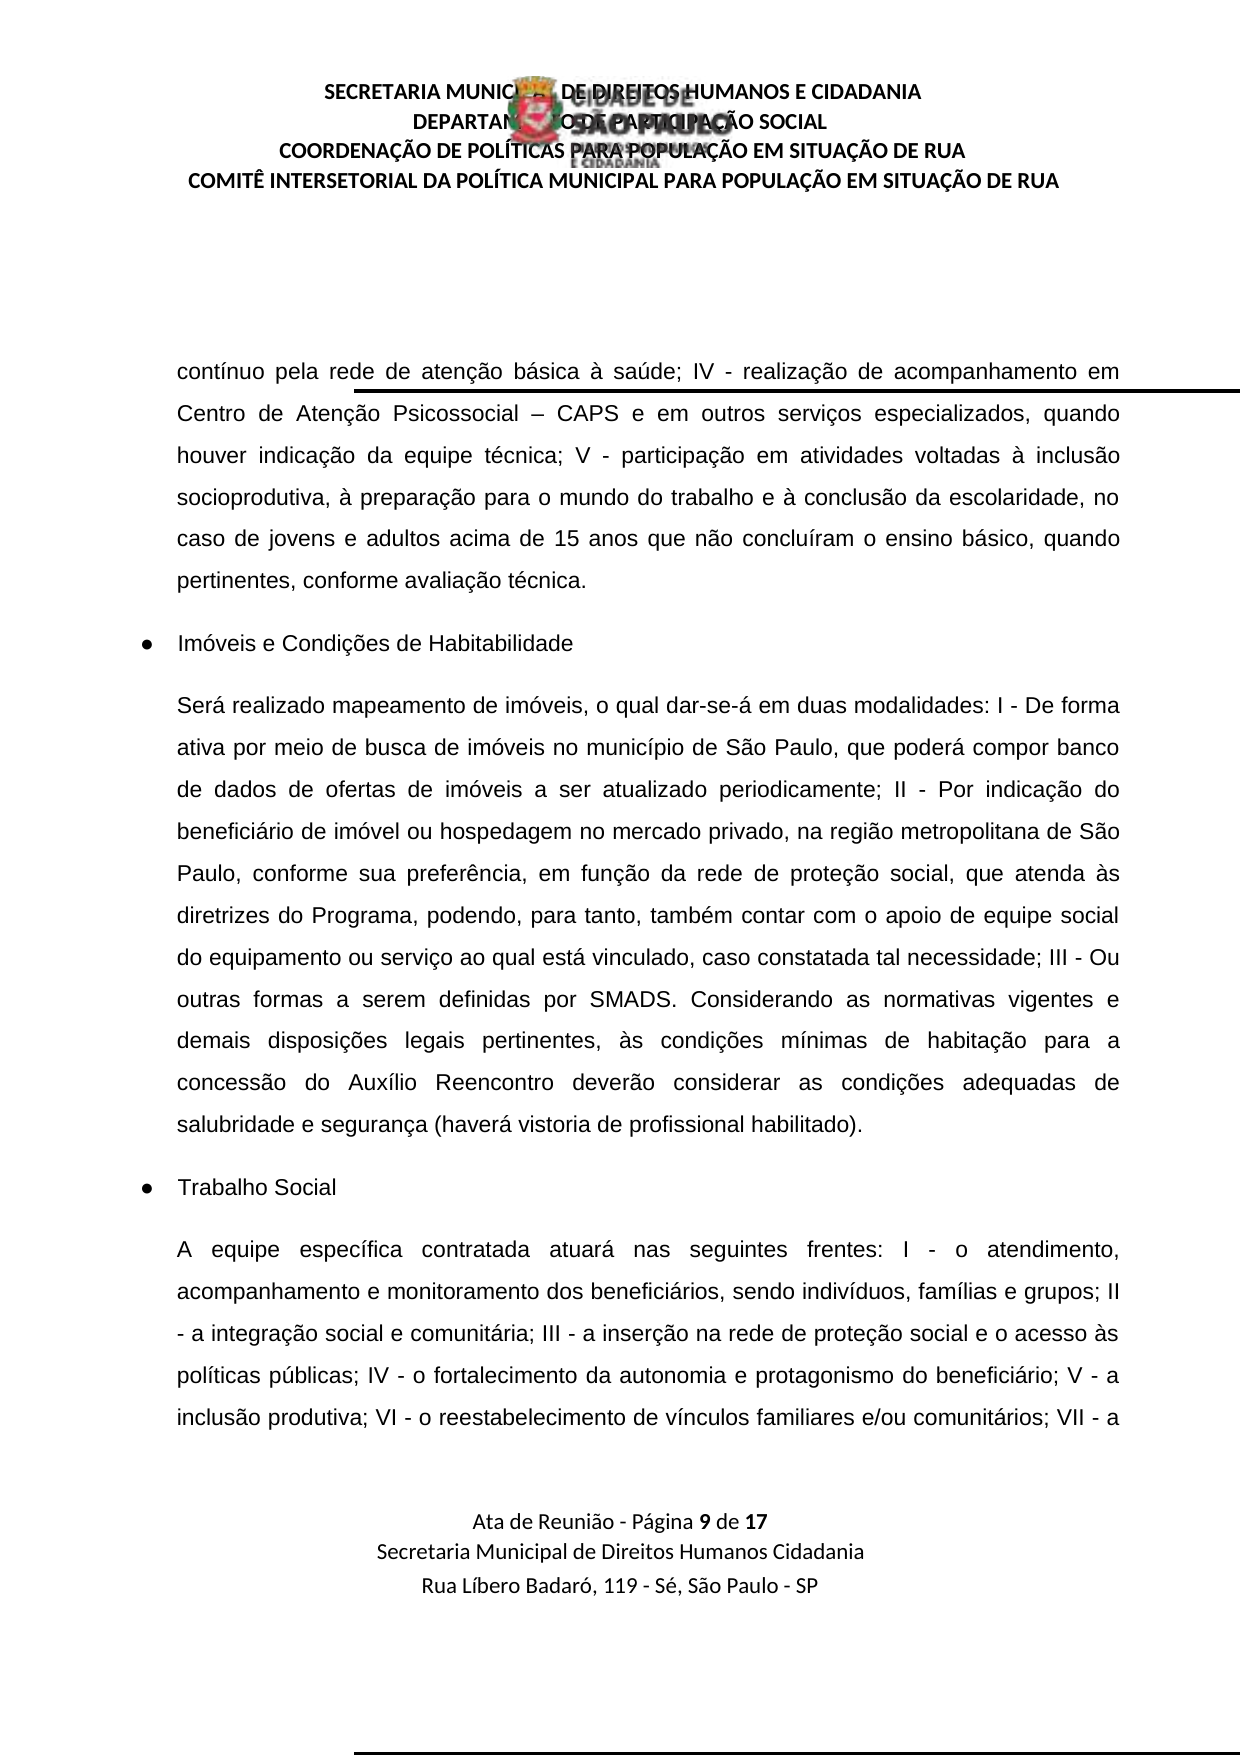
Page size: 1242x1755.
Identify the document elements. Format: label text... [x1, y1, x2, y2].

list Trabalho Social [140, 1174, 1121, 1200]
text Será realizado mapeamento de imóveis, o qual dar-se-á em duas modalidades: I - De forma ativa por meio de busca de imóveis no município de São Paulo, que poderá compor banco de dados de ofertas de imóveis a ser atualizado periodicamente; II - Por indicação do beneficiário de imóvel ou hospedagem no mercado privado, na região metropolitana de São Paulo, conforme sua preferência, em função da rede de proteção social, que atenda às diretrizes do Programa, podendo, para tanto, também contar com o apoio de equipe social do equipamento ou serviço ao qual está vinculado, caso constatada tal necessidade; III - Ou outras formas a serem definidas por SMADS. Considerando as normativas vigentes e demais disposições legais pertinentes, às condições mínimas de habitação para a concessão do Auxílio Reencontro deverão considerar as condições adequadas de salubridade e segurança (haverá vistoria de profissional habilitado). [177, 692, 1121, 1138]
list Imóveis e Condições de Habitabilidade [140, 630, 1121, 656]
text contínuo pela rede de atenção básica à saúde; IV - realização de acompanhamento em Centro de Atenção Psicossocial – CAPS e em outros serviços especializados, quando houver indicação da equipe técnica; V - participação em atividades voltadas à inclusão socioprodutiva, à preparação para o mundo do trabalho e à conclusão da escolaridade, no caso de jovens e adultos acima de 15 anos que não concluíram o ensino básico, quando pertinentes, conforme avaliação técnica. [177, 358, 1121, 594]
text A equipe específica contratada atuará nas seguintes frentes: I - o atendimento, acompanhamento e monitoramento dos beneficiários, sendo indivíduos, famílias e grupos; II - a integração social e comunitária; III - a inserção na rede de proteção social e o acesso às políticas públicas; IV - o fortalecimento da autonomia e protagonismo do beneficiário; V - a inclusão produtiva; VI - o reestabelecimento de vínculos familiares e/ou comunitários; VII - a [177, 1236, 1121, 1430]
